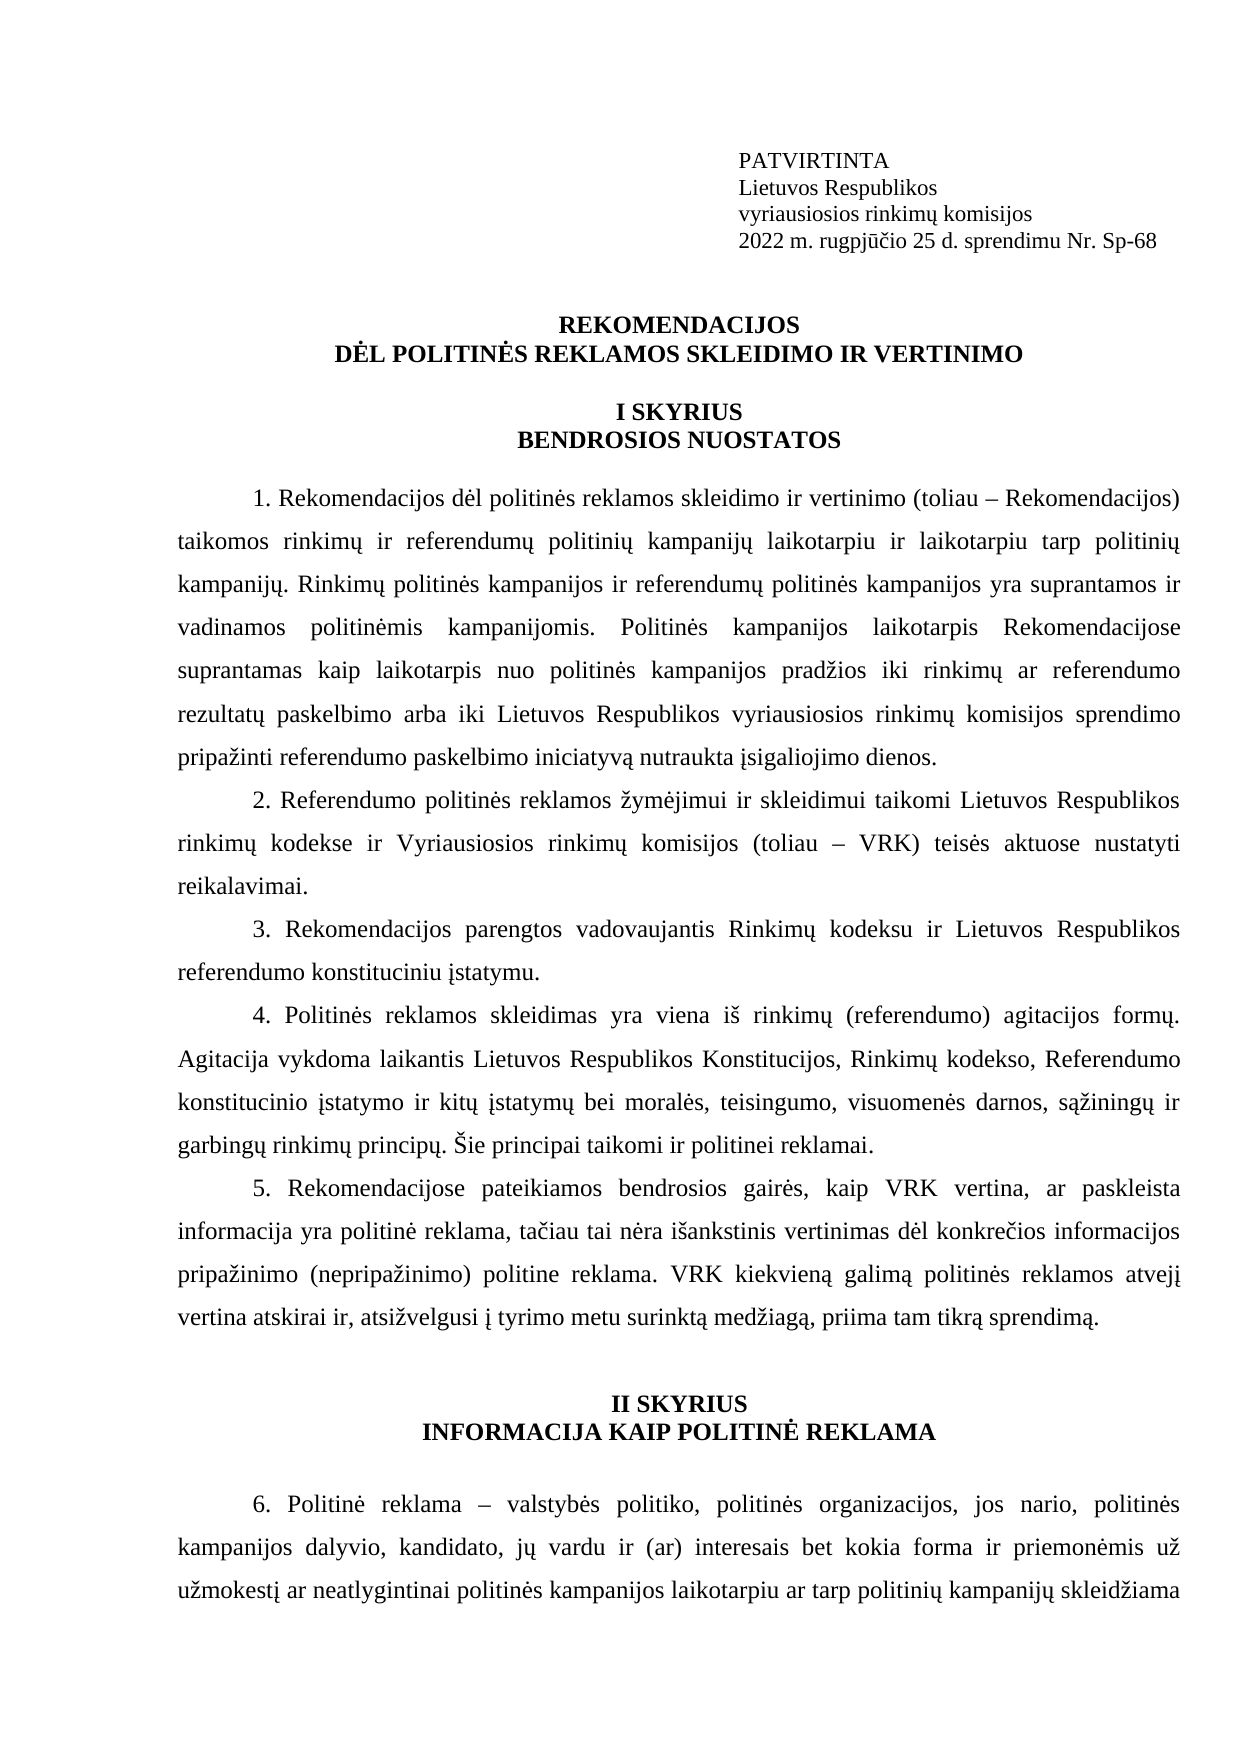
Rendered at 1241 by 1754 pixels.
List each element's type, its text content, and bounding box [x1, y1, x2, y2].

text 2022 m. rugpjūčio 25 d. sprendimu Nr. Sp-68 [738, 227, 1181, 253]
text DĖL POLITINĖS REKLAMOS SKLEIDIMO IR VERTINIMO [177, 339, 1181, 368]
text 1. Rekomendacijos dėl politinės reklamos skleidimo ir vertinimo (toliau – Rekomendacijos) taikomos rinkimų ir referendumų politinių kampanijų laikotarpiu ir laikotarpiu tarp politinių kampanijų. Rinkimų politinės kampanijos ir referendumų politinės kampanijos yra suprantamos ir vadinamos politinėmis kampanijomis. Politinės kampanijos laikotarpis Rekomendacijose suprantamas kaip laikotarpis nuo politinės kampanijos pradžios iki rinkimų ar referendumo rezultatų paskelbimo arba iki Lietuvos Respublikos vyriausiosios rinkimų komisijos sprendimo pripažinti referendumo paskelbimo iniciatyvą nutraukta įsigaliojimo dienos. [177, 483, 1181, 771]
text BENDROSIOS NUOSTATOS [177, 426, 1181, 454]
text 5. Rekomendacijose pateikiamos bendrosios gairės, kaip VRK vertina, ar paskleista informacija yra politinė reklama, tačiau tai nėra išankstinis vertinimas dėl konkrečios informacijos pripažinimo (nepripažinimo) politine reklama. VRK kiekvieną galimą politinės reklamos atvejį vertina atskirai ir, atsižvelgusi į tyrimo metu surinktą medžiagą, priima tam tikrą sprendimą. [177, 1173, 1181, 1331]
text 4. Politinės reklamos skleidimas yra viena iš rinkimų (referendumo) agitacijos formų. Agitacija vykdoma laikantis Lietuvos Respublikos Konstitucijos, Rinkimų kodekso, Referendumo konstitucinio įstatymo ir kitų įstatymų bei moralės, teisingumo, visuomenės darnos, sąžiningų ir garbingų rinkimų principų. Šie principai taikomi ir politinei reklamai. [177, 1001, 1181, 1159]
text REKOMENDACIJOS [177, 311, 1181, 339]
text PATVIRTINTA [738, 148, 1181, 174]
text I SKYRIUS [177, 397, 1181, 426]
text 6. Politinė reklama – valstybės politiko, politinės organizacijos, jos nario, politinės kampanijos dalyvio, kandidato, jų vardu ir (ar) interesais bet kokia forma ir priemonėmis už užmokestį ar neatlygintinai politinės kampanijos laikotarpiu ar tarp politinių kampanijų skleidžiama [177, 1489, 1181, 1604]
text INFORMACIJA KAIP POLITINĖ REKLAMA [177, 1417, 1181, 1446]
text Lietuvos Respublikos [738, 174, 1181, 200]
text vyriausiosios rinkimų komisijos [702, 200, 1181, 227]
text 2. Referendumo politinės reklamos žymėjimui ir skleidimui taikomi Lietuvos Respublikos rinkimų kodekse ir Vyriausiosios rinkimų komisijos (toliau – VRK) teisės aktuose nustatyti reikalavimai. [177, 785, 1181, 900]
text II SKYRIUS [177, 1389, 1181, 1417]
text 3. Rekomendacijos parengtos vadovaujantis Rinkimų kodeksu ir Lietuvos Respublikos referendumo konstituciniu įstatymu. [177, 914, 1181, 986]
